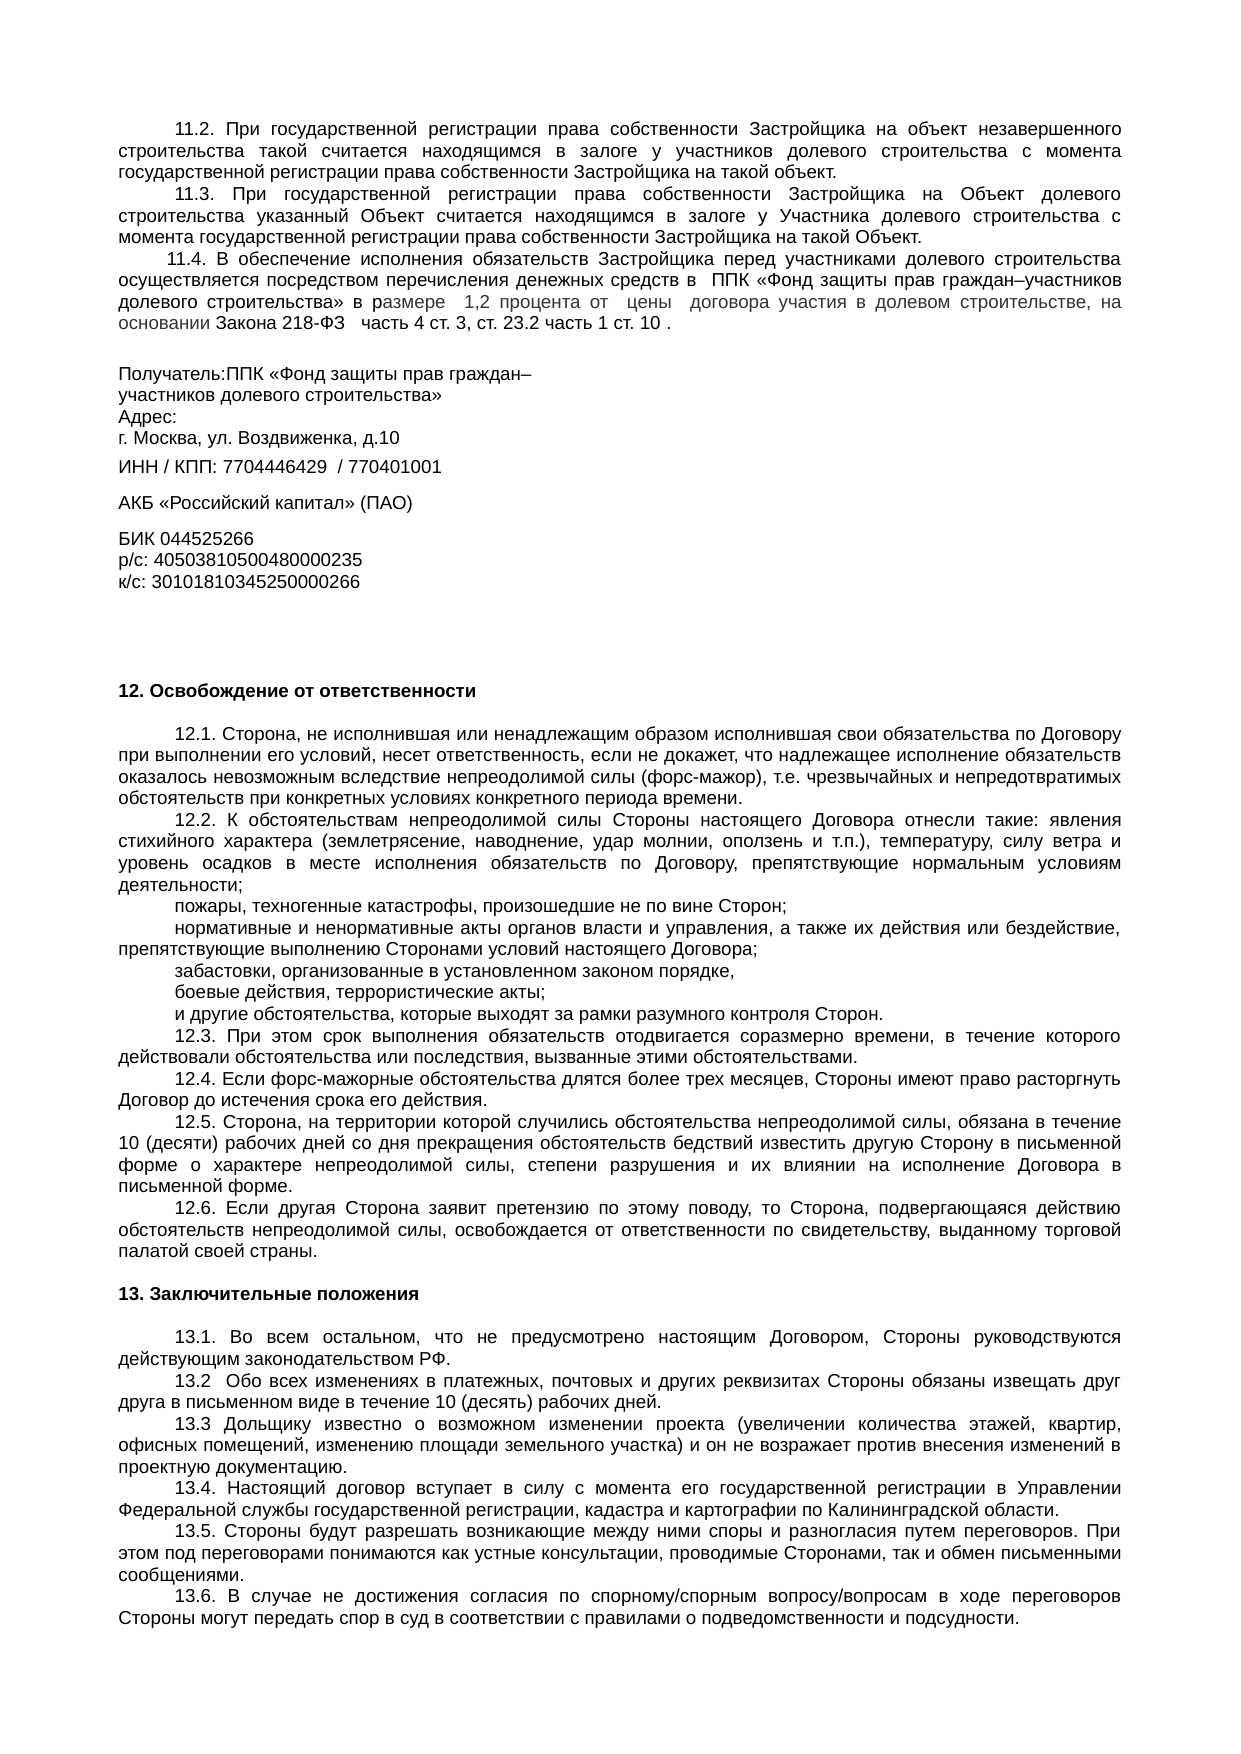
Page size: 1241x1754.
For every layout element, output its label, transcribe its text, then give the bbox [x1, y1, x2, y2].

text 12.5. Сторона, на территории которой случились обстоятельства непреодолимой силы, обязана в течение 10 (десяти) рабочих дней со дня прекращения обстоятельств бедствий известить другую Сторону в письменной форме о характере непреодолимой силы, степени разрушения и их влиянии на исполнение Договора в письменной форме. [118, 1111, 1122, 1197]
text 11.2. При государственной регистрации права собственности Застройщика на объект незавершенного строительства такой считается находящимся в залоге у участников долевого строительства с момента государственной регистрации права собственности Застройщика на такой объект. [118, 118, 1122, 183]
text 13.1. Во всем остальном, что не предусмотрено настоящим Договором, Стороны руководствуются действующим законодательством РФ. [118, 1326, 1122, 1369]
text забастовки, организованные в установленном законом порядке, [118, 960, 1122, 981]
text 13. Заключительные положения [118, 1283, 1122, 1305]
table_cell ИНН / КПП: 7704446429 / 770401001 [107, 456, 567, 492]
text 12. Освобождение от ответственности [118, 679, 1122, 701]
text 13.6. В случае не достижения согласия по спорному/спорным вопросу/вопросам в ходе переговоров Стороны могут передать спор в суд в соответствии с правилами о подведомственности и подсудности. [118, 1585, 1122, 1628]
table_cell Адрес: г. Москва, ул. Воздвиженка, д.10 [107, 406, 567, 456]
text боевые действия, террористические акты; [118, 981, 1122, 1003]
text 12.6. Если другая Сторона заявит претензию по этому поводу, то Сторона, подвергающаяся действию обстоятельств непреодолимой силы, освобождается от ответственности по свидетельству, выданному торговой палатой своей страны. [118, 1197, 1122, 1262]
text 11.3. При государственной регистрации права собственности Застройщика на Объект долевого строительства указанный Объект считается находящимся в залоге у Участника долевого строительства с момента государственной регистрации права собственности Застройщика на такой Объект. [118, 183, 1122, 247]
text 13.3 Дольщику известно о возможном изменении проекта (увеличении количества этажей, квартир, офисных помещений, изменению площади земельного участка) и он не возражает против внесения изменений в проектную документацию. [118, 1412, 1122, 1477]
text 11.4. В обеспечение исполнения обязательств Застройщика перед участниками долевого строительства осуществляется посредством перечисления денежных средств в ППК «Фонд защиты прав граждан–участников долевого строительства» в размере 1,2 процента от цены договора участия в долевом строительстве, на основании Закона 218-ФЗ часть 4 ст. 3, ст. 23.2 часть 1 ст. 10 . [118, 247, 1122, 334]
table_cell АКБ «Российский капитал» (ПАО) [107, 492, 567, 527]
text и другие обстоятельства, которые выходят за рамки разумного контроля Сторон. [118, 1003, 1122, 1024]
text пожары, техногенные катастрофы, произошедшие не по вине Сторон; [118, 895, 1122, 917]
text 13.4. Настоящий договор вступает в силу с момента его государственной регистрации в Управлении Федеральной службы государственной регистрации, кадастра и картографии по Калининградской области. [118, 1477, 1122, 1520]
table_header Получатель:ППК «Фонд защиты прав граждан–участников долевого строительства» [107, 363, 567, 406]
text 13.5. Стороны будут разрешать возникающие между ними споры и разногласия путем переговоров. При этом под переговорами понимаются как устные консультации, проводимые Сторонами, так и обмен письменными сообщениями. [118, 1520, 1122, 1585]
text нормативные и ненормативные акты органов власти и управления, а также их действия или бездействие, препятствующие выполнению Сторонами условий настоящего Договора; [118, 917, 1122, 960]
text 13.2 Обо всех изменениях в платежных, почтовых и других реквизитах Стороны обязаны извещать друг друга в письменном виде в течение 10 (десять) рабочих дней. [118, 1369, 1122, 1412]
text 12.3. При этом срок выполнения обязательств отодвигается соразмерно времени, в течение которого действовали обстоятельства или последствия, вызванные этими обстоятельствами. [118, 1024, 1122, 1067]
text 12.4. Если форс-мажорные обстоятельства длятся более трех месяцев, Стороны имеют право расторгнуть Договор до истечения срока его действия. [118, 1067, 1122, 1111]
table_cell БИК 044525266 р/с: 40503810500480000235 к/с: 30101810345250000266 [107, 528, 567, 658]
text 12.2. К обстоятельствам непреодолимой силы Стороны настоящего Договора отнесли такие: явления стихийного характера (землетрясение, наводнение, удар молнии, оползень и т.п.), температуру, силу ветра и уровень осадков в месте исполнения обязательств по Договору, препятствующие нормальным условиям деятельности; [118, 809, 1122, 895]
text 12.1. Сторона, не исполнившая или ненадлежащим образом исполнившая свои обязательства по Договору при выполнении его условий, несет ответственность, если не докажет, что надлежащее исполнение обязательств оказалось невозможным вследствие непреодолимой силы (форс-мажор), т.е. чрезвычайных и непредотвратимых обстоятельств при конкретных условиях конкретного периода времени. [118, 722, 1122, 809]
